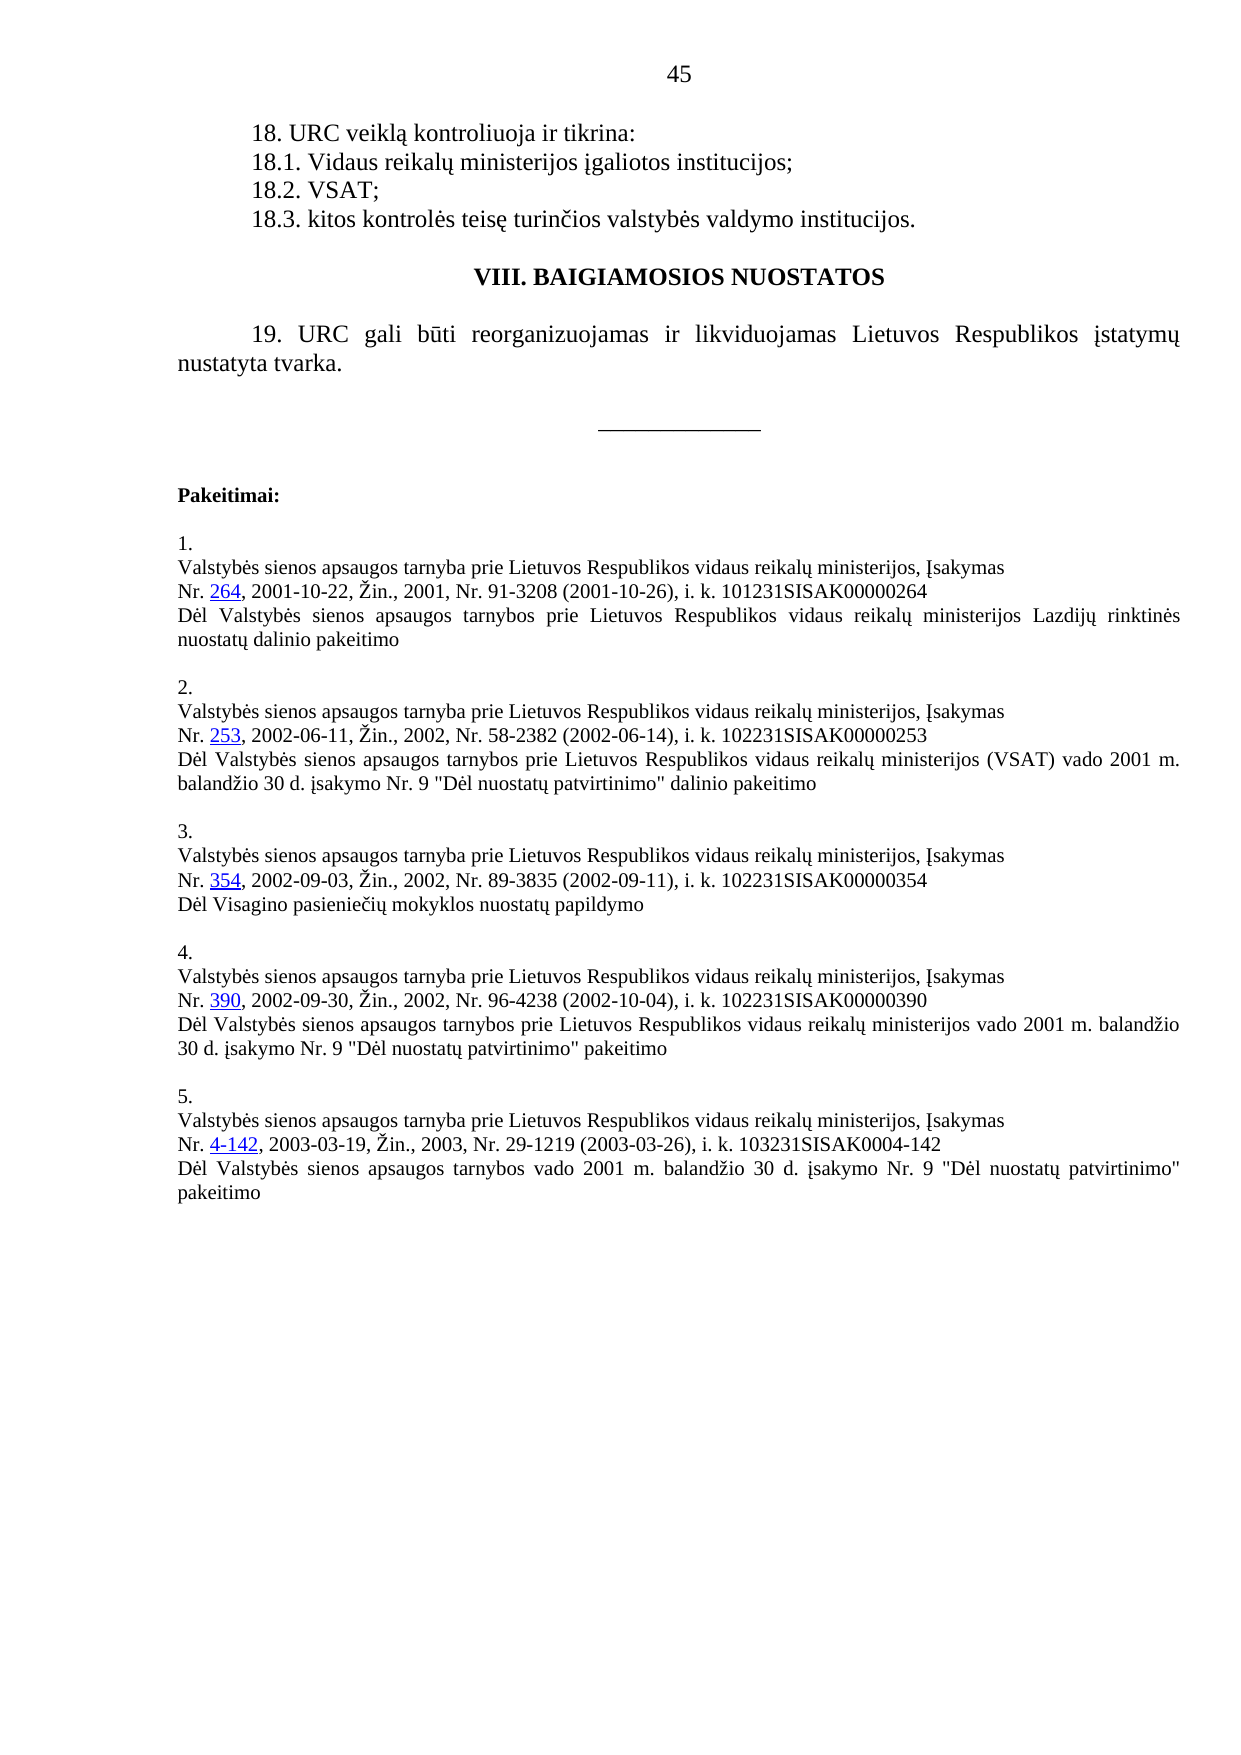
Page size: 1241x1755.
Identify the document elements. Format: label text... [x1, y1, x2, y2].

text Valstybės sienos apsaugos tarnyba prie Lietuvos Respublikos vidaus reikalų ministerijos, Įsakymas [177, 843, 1181, 867]
text Dėl Valstybės sienos apsaugos tarnybos prie Lietuvos Respublikos vidaus reikalų ministerijos (VSAT) vado 2001 m. balandžio 30 d. įsakymo Nr. 9 "Dėl nuostatų patvirtinimo" dalinio pakeitimo [177, 747, 1181, 795]
text Valstybės sienos apsaugos tarnyba prie Lietuvos Respublikos vidaus reikalų ministerijos, Įsakymas [177, 1108, 1181, 1132]
text 18.3. kitos kontrolės teisę turinčios valstybės valdymo institucijos. [177, 204, 1181, 233]
text Dėl Valstybės sienos apsaugos tarnybos vado 2001 m. balandžio 30 d. įsakymo Nr. 9 "Dėl nuostatų patvirtinimo" pakeitimo [177, 1156, 1181, 1204]
text 1. [177, 531, 1181, 555]
text Nr. 4-142, 2003-03-19, Žin., 2003, Nr. 29-1219 (2003-03-26), i. k. 103231SISAK0004-142 [177, 1132, 1181, 1156]
text Dėl Visagino pasieniečių mokyklos nuostatų papildymo [177, 892, 1181, 916]
text _____________ [177, 406, 1181, 434]
text 3. [177, 819, 1181, 843]
text Nr. 264, 2001-10-22, Žin., 2001, Nr. 91-3208 (2001-10-26), i. k. 101231SISAK00000264 [177, 579, 1181, 603]
text 18. URC veiklą kontroliuoja ir tikrina: [177, 118, 1181, 147]
text Nr. 354, 2002-09-03, Žin., 2002, Nr. 89-3835 (2002-09-11), i. k. 102231SISAK00000354 [177, 867, 1181, 892]
text 4. [177, 940, 1181, 964]
text Valstybės sienos apsaugos tarnyba prie Lietuvos Respublikos vidaus reikalų ministerijos, Įsakymas [177, 699, 1181, 723]
text Valstybės sienos apsaugos tarnyba prie Lietuvos Respublikos vidaus reikalų ministerijos, Įsakymas [177, 964, 1181, 988]
text Dėl Valstybės sienos apsaugos tarnybos prie Lietuvos Respublikos vidaus reikalų ministerijos vado 2001 m. balandžio 30 d. įsakymo Nr. 9 "Dėl nuostatų patvirtinimo" pakeitimo [177, 1012, 1181, 1060]
text Pakeitimai: [177, 482, 1181, 507]
text 18.2. VSAT; [177, 176, 1181, 204]
text Dėl Valstybės sienos apsaugos tarnybos prie Lietuvos Respublikos vidaus reikalų ministerijos Lazdijų rinktinės nuostatų dalinio pakeitimo [177, 603, 1181, 651]
text 2. [177, 675, 1181, 699]
text Nr. 390, 2002-09-30, Žin., 2002, Nr. 96-4238 (2002-10-04), i. k. 102231SISAK00000390 [177, 988, 1181, 1012]
text VIII. BAIGIAMOSIOS NUOSTATOS [177, 262, 1181, 291]
text 5. [177, 1084, 1181, 1108]
text 18.1. Vidaus reikalų ministerijos įgaliotos institucijos; [177, 147, 1181, 176]
text Valstybės sienos apsaugos tarnyba prie Lietuvos Respublikos vidaus reikalų ministerijos, Įsakymas [177, 555, 1181, 579]
text Nr. 253, 2002-06-11, Žin., 2002, Nr. 58-2382 (2002-06-14), i. k. 102231SISAK00000253 [177, 723, 1181, 747]
text 19. URC gali būti reorganizuojamas ir likviduojamas Lietuvos Respublikos įstatymų nustatyta tvarka. [177, 319, 1181, 377]
